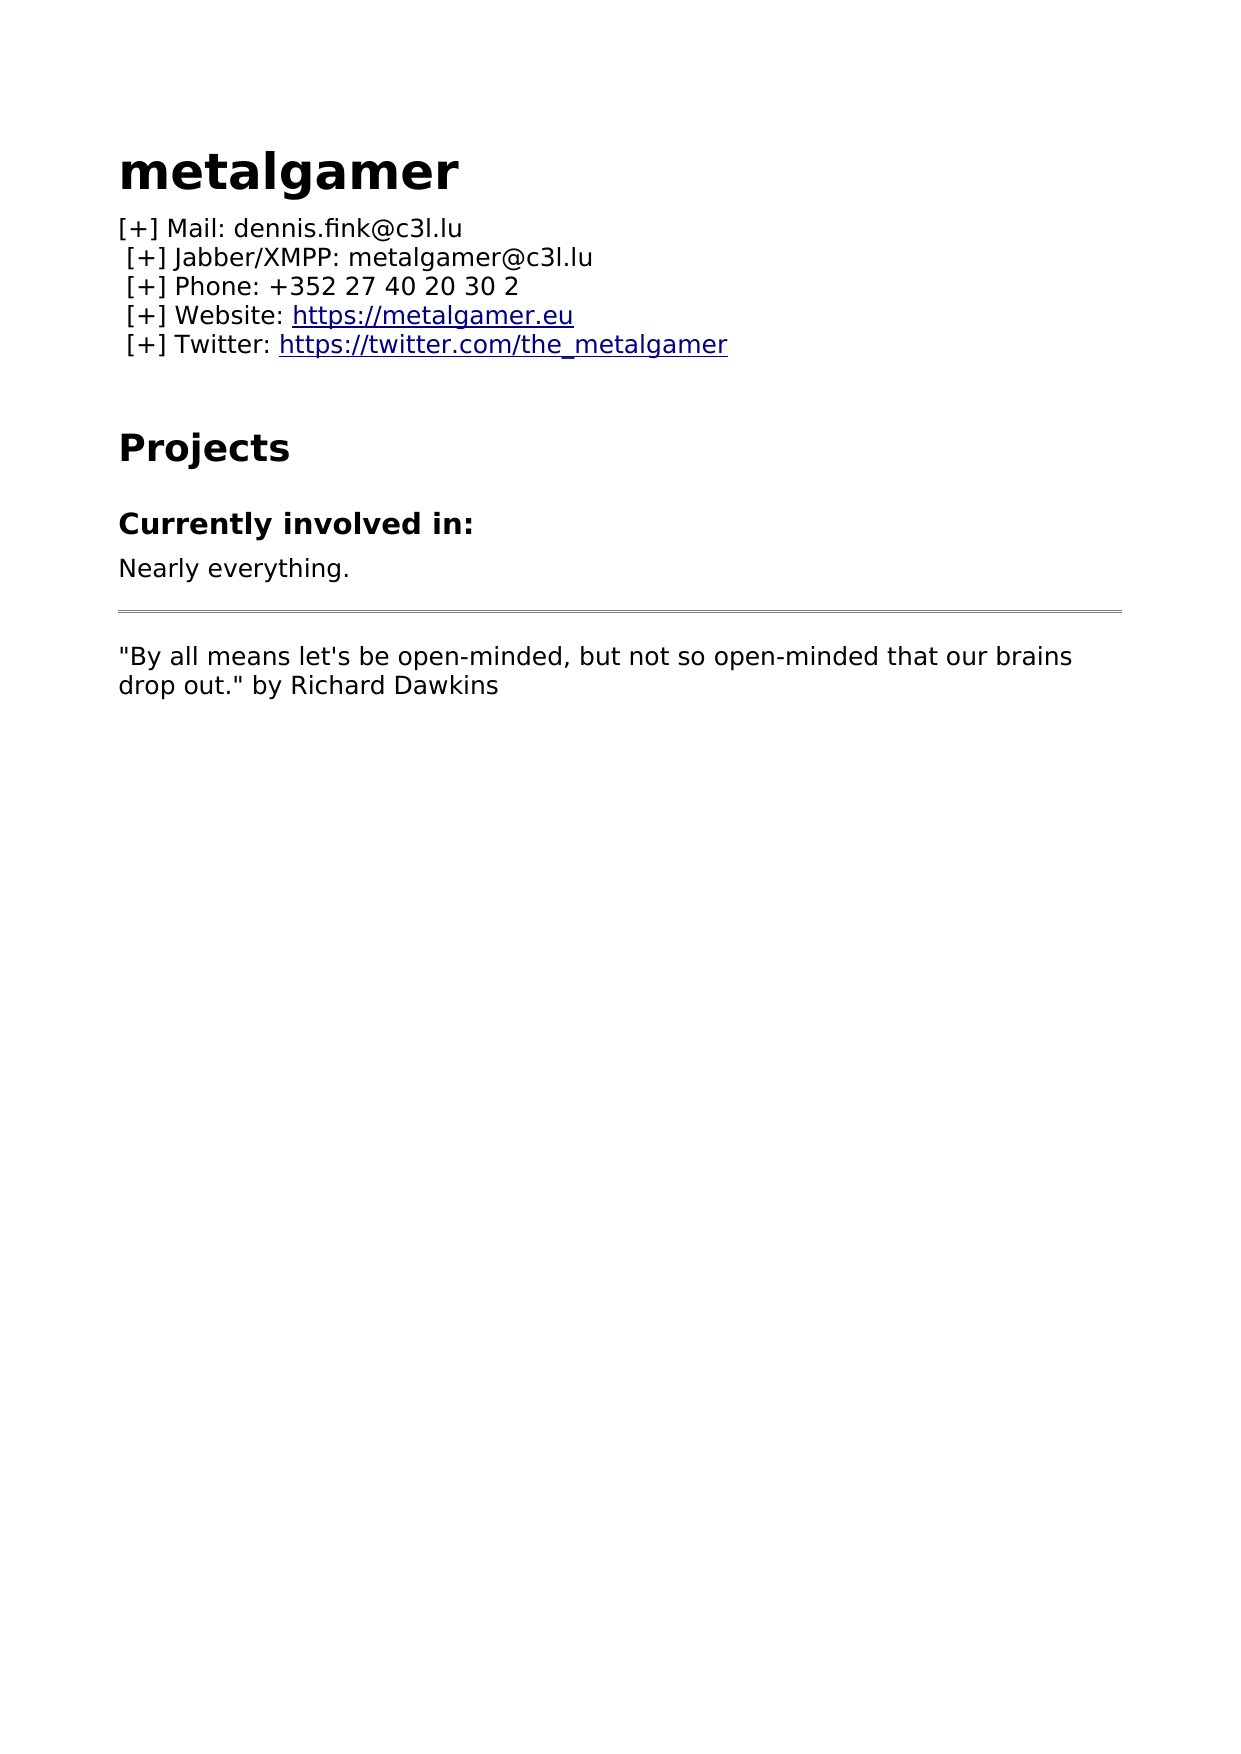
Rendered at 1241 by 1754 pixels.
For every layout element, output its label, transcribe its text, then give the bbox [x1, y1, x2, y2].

text [+] Mail: dennis.fink@c3l.lu [+] Jabber/XMPP: metalgamer@c3l.lu [+] Phone: +352 27 40 20 30 2 [+] Website: https://metalgamer.eu [+] Twitter: https://twitter.com/the_metalgamer [118, 214, 1122, 389]
subtitle Projects [118, 426, 1122, 470]
subtitle metalgamer [118, 143, 1122, 201]
text Nearly everything. [118, 554, 1122, 583]
text "By all means let's be open-minded, but not so open-minded that our brains drop out." by Richard Dawkins [118, 642, 1122, 700]
subtitle Currently involved in: [118, 507, 1122, 541]
